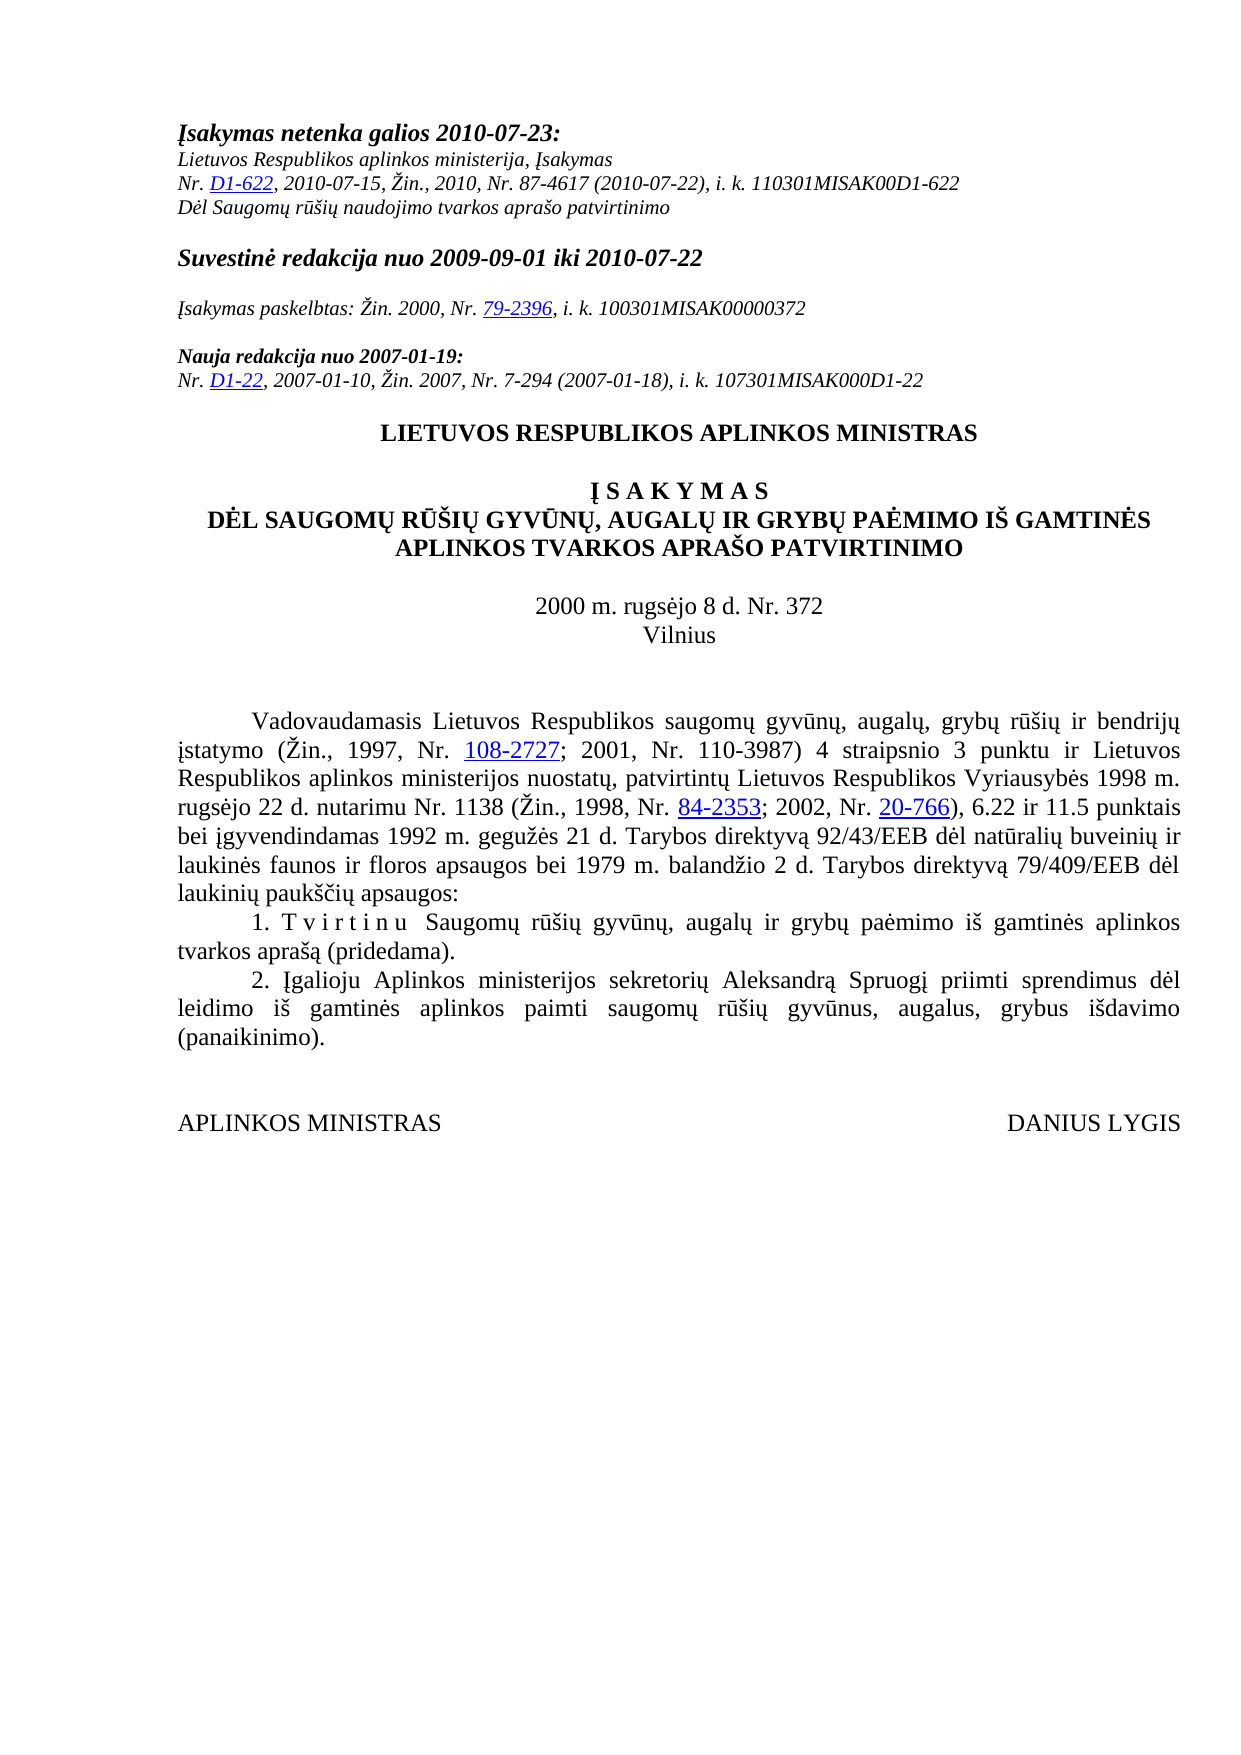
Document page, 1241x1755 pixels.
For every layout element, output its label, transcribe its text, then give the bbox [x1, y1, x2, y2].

text 1. Tvirtinu Saugomų rūšių gyvūnų, augalų ir grybų paėmimo iš gamtinės aplinkos tvarkos aprašą (pridedama). [177, 907, 1181, 965]
text Įsakymas paskelbtas: Žin. 2000, Nr. 79-2396, i. k. 100301MISAK00000372 [177, 296, 1181, 320]
text LIETUVOS RESPUBLIKOS APLINKOS MINISTRAS [177, 418, 1181, 447]
text DĖL SAUGOMŲ RŪŠIŲ GYVŪNŲ, AUGALŲ IR GRYBŲ PAĖMIMO IŠ GAMTINĖS APLINKOS TVARKOS APRAŠO PATVIRTINIMO [177, 505, 1181, 562]
text Nr. D1-622, 2010-07-15, Žin., 2010, Nr. 87-4617 (2010-07-22), i. k. 110301MISAK00D1-622 [177, 171, 1181, 195]
text Vadovaudamasis Lietuvos Respublikos saugomų gyvūnų, augalų, grybų rūšių ir bendrijų įstatymo (Žin., 1997, Nr. 108-2727; 2001, Nr. 110-3987) 4 straipsnio 3 punktu ir Lietuvos Respublikos aplinkos ministerijos nuostatų, patvirtintų Lietuvos Respublikos Vyriausybės 1998 m. rugsėjo 22 d. nutarimu Nr. 1138 (Žin., 1998, Nr. 84-2353; 2002, Nr. 20-766), 6.22 ir 11.5 punktais bei įgyvendindamas 1992 m. gegužės 21 d. Tarybos direktyvą 92/43/EEB dėl natūralių buveinių ir laukinės faunos ir floros apsaugos bei 1979 m. balandžio 2 d. Tarybos direktyvą 79/409/EEB dėl laukinių paukščių apsaugos: [177, 706, 1181, 907]
text Įsakymas netenka galios 2010-07-23: [177, 118, 1181, 147]
text Suvestinė redakcija nuo 2009-09-01 iki 2010-07-22 [177, 243, 1181, 272]
text 2000 m. rugsėjo 8 d. Nr. 372 [177, 591, 1181, 620]
text Nr. D1-22, 2007-01-10, Žin. 2007, Nr. 7-294 (2007-01-18), i. k. 107301MISAK000D1-22 [177, 368, 1181, 392]
text ĮSAKYMAS [177, 476, 1181, 505]
text APLINKOS MINISTRAS DANIUS LYGIS [177, 1108, 1181, 1137]
text Vilnius [177, 620, 1181, 648]
text Dėl Saugomų rūšių naudojimo tvarkos aprašo patvirtinimo [177, 195, 1181, 219]
text Lietuvos Respublikos aplinkos ministerija, Įsakymas [177, 147, 1181, 171]
text Nauja redakcija nuo 2007-01-19: [177, 344, 1181, 368]
text 2. Įgalioju Aplinkos ministerijos sekretorių Aleksandrą Spruogį priimti sprendimus dėl leidimo iš gamtinės aplinkos paimti saugomų rūšių gyvūnus, augalus, grybus išdavimo (panaikinimo). [177, 965, 1181, 1051]
